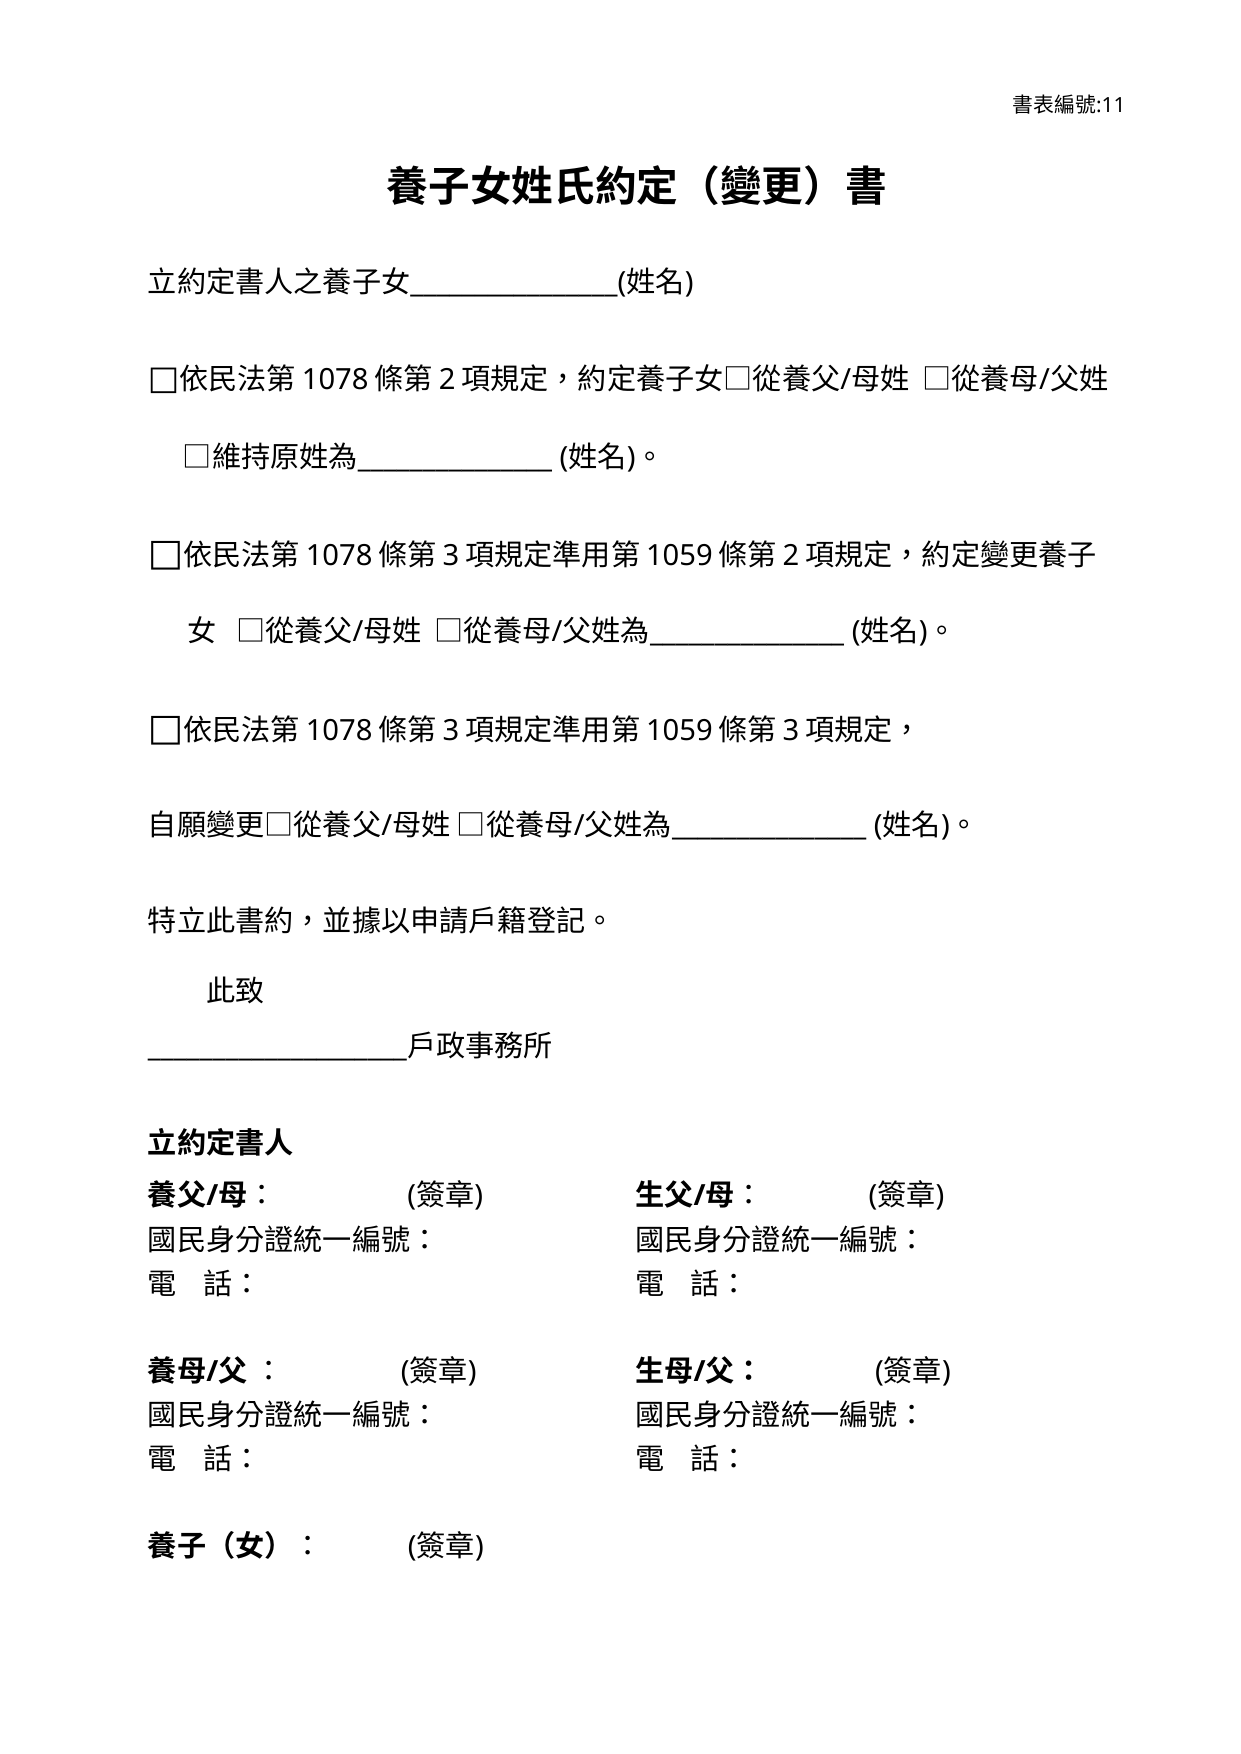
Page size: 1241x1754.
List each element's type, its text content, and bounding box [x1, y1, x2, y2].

text 此致 [206, 951, 1125, 1013]
text 立約定書人 [148, 1116, 1125, 1163]
text ____________________戶政事務所 [148, 1013, 1125, 1068]
text 國民身分證統一編號： 國民身分證統一編號： [148, 1391, 1125, 1434]
text 電 話： 電 話： [148, 1259, 1125, 1303]
text □依民法第1078條第2項規定，約定養子女□從養父/母姓 □從養母/父姓 □維持原姓為_______________ (姓名)。 [148, 331, 1125, 486]
text 國民身分證統一編號： 國民身分證統一編號： [148, 1216, 1125, 1259]
text 養母/父 ： (簽章) 生母/父： (簽章) [148, 1347, 1125, 1391]
text 養子女姓氏約定（變更）書 [148, 137, 1125, 215]
text 立約定書人之養子女________________(姓名) [148, 234, 1125, 312]
text □依民法第1078條第3項規定準用第1059條第2項規定，約定變更養子女 □從養父/母姓 □從養母/父姓為_______________ (姓名)。 [148, 505, 1125, 661]
text 特立此書約，並據以申請戶籍登記。 [148, 873, 1125, 951]
text 電 話： 電 話： [148, 1434, 1125, 1478]
text 自願變更□從養父/母姓 □從養母/父姓為_______________ (姓名)。 [148, 776, 1125, 854]
text 養子（女）： (簽章) [148, 1522, 1125, 1566]
text □依民法第1078條第3項規定準用第1059條第3項規定， [148, 680, 1125, 758]
text 養父/母： (簽章) 生父/母： (簽章) [148, 1163, 1125, 1216]
